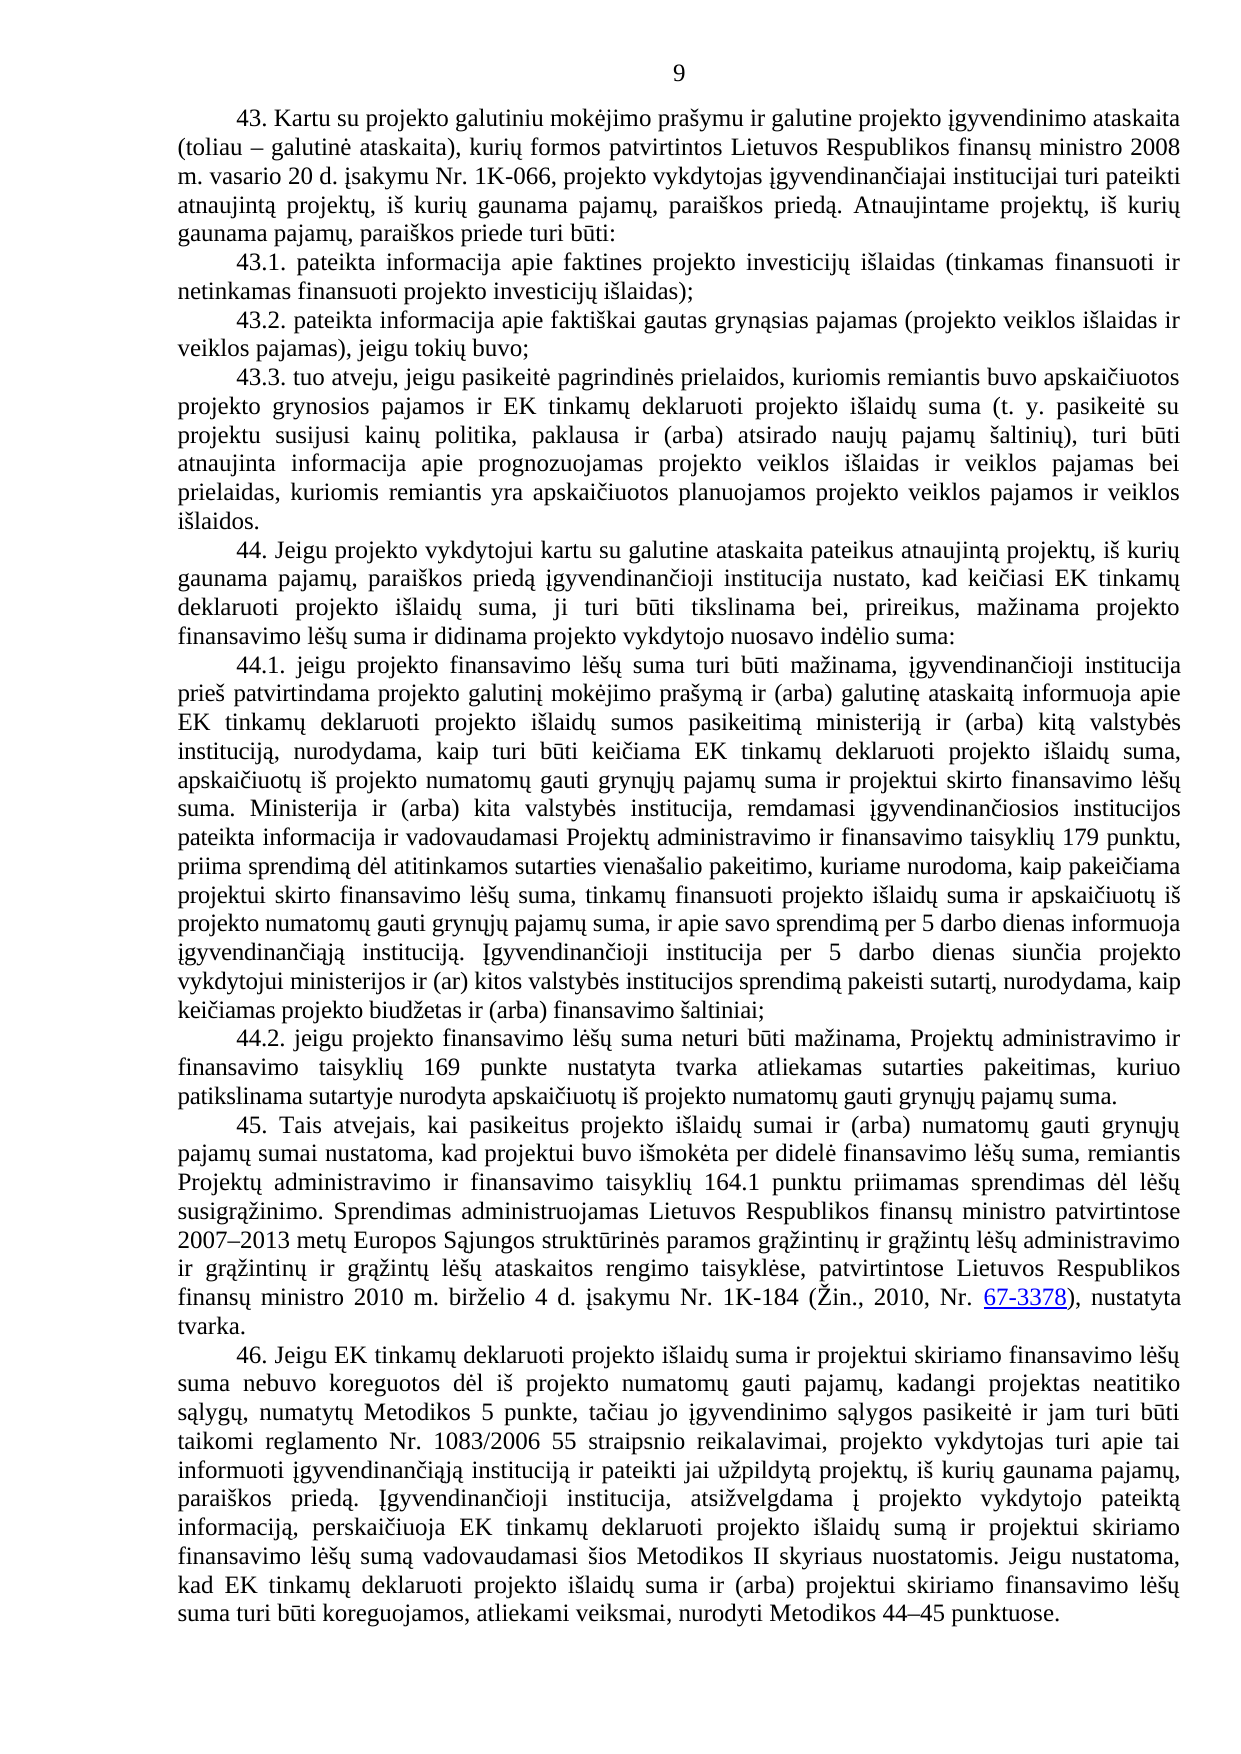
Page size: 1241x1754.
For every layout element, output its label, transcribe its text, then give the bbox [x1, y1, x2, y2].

text 44. Jeigu projekto vykdytojui kartu su galutine ataskaita pateikus atnaujintą projektų, iš kurių gaunama pajamų, paraiškos priedą įgyvendinančioji institucija nustato, kad keičiasi EK tinkamų deklaruoti projekto išlaidų suma, ji turi būti tikslinama bei, prireikus, mažinama projekto finansavimo lėšų suma ir didinama projekto vykdytojo nuosavo indėlio suma: [177, 535, 1181, 650]
text 45. Tais atvejais, kai pasikeitus projekto išlaidų sumai ir (arba) numatomų gauti grynųjų pajamų sumai nustatoma, kad projektui buvo išmokėta per didelė finansavimo lėšų suma, remiantis Projektų administravimo ir finansavimo taisyklių 164.1 punktu priimamas sprendimas dėl lėšų susigrąžinimo. Sprendimas administruojamas Lietuvos Respublikos finansų ministro patvirtintose 2007–2013 metų Europos Sąjungos struktūrinės paramos grąžintinų ir grąžintų lėšų administravimo ir grąžintinų ir grąžintų lėšų ataskaitos rengimo taisyklėse, patvirtintose Lietuvos Respublikos finansų ministro 2010 m. birželio 4 d. įsakymu Nr. 1K-184 (Žin., 2010, Nr. 67-3378), nustatyta tvarka. [177, 1110, 1181, 1340]
text 43.2. pateikta informacija apie faktiškai gautas grynąsias pajamas (projekto veiklos išlaidas ir veiklos pajamas), jeigu tokių buvo; [177, 305, 1181, 362]
text 44.1. jeigu projekto finansavimo lėšų suma turi būti mažinama, įgyvendinančioji institucija prieš patvirtindama projekto galutinį mokėjimo prašymą ir (arba) galutinę ataskaitą informuoja apie EK tinkamų deklaruoti projekto išlaidų sumos pasikeitimą ministeriją ir (arba) kitą valstybės instituciją, nurodydama, kaip turi būti keičiama EK tinkamų deklaruoti projekto išlaidų suma, apskaičiuotų iš projekto numatomų gauti grynųjų pajamų suma ir projektui skirto finansavimo lėšų suma. Ministerija ir (arba) kita valstybės institucija, remdamasi įgyvendinančiosios institucijos pateikta informacija ir vadovaudamasi Projektų administravimo ir finansavimo taisyklių 179 punktu, priima sprendimą dėl atitinkamos sutarties vienašalio pakeitimo, kuriame nurodoma, kaip pakeičiama projektui skirto finansavimo lėšų suma, tinkamų finansuoti projekto išlaidų suma ir apskaičiuotų iš projekto numatomų gauti grynųjų pajamų suma, ir apie savo sprendimą per 5 darbo dienas informuoja įgyvendinančiąją instituciją. Įgyvendinančioji institucija per 5 darbo dienas siunčia projekto vykdytojui ministerijos ir (ar) kitos valstybės institucijos sprendimą pakeisti sutartį, nurodydama, kaip keičiamas projekto biudžetas ir (arba) finansavimo šaltiniai; [177, 650, 1181, 1023]
text 43.3. tuo atveju, jeigu pasikeitė pagrindinės prielaidos, kuriomis remiantis buvo apskaičiuotos projekto grynosios pajamos ir EK tinkamų deklaruoti projekto išlaidų suma (t. y. pasikeitė su projektu susijusi kainų politika, paklausa ir (arba) atsirado naujų pajamų šaltinių), turi būti atnaujinta informacija apie prognozuojamas projekto veiklos išlaidas ir veiklos pajamas bei prielaidas, kuriomis remiantis yra apskaičiuotos planuojamos projekto veiklos pajamos ir veiklos išlaidos. [177, 362, 1181, 535]
text 46. Jeigu EK tinkamų deklaruoti projekto išlaidų suma ir projektui skiriamo finansavimo lėšų suma nebuvo koreguotos dėl iš projekto numatomų gauti pajamų, kadangi projektas neatitiko sąlygų, numatytų Metodikos 5 punkte, tačiau jo įgyvendinimo sąlygos pasikeitė ir jam turi būti taikomi reglamento Nr. 1083/2006 55 straipsnio reikalavimai, projekto vykdytojas turi apie tai informuoti įgyvendinančiąją instituciją ir pateikti jai užpildytą projektų, iš kurių gaunama pajamų, paraiškos priedą. Įgyvendinančioji institucija, atsižvelgdama į projekto vykdytojo pateiktą informaciją, perskaičiuoja EK tinkamų deklaruoti projekto išlaidų sumą ir projektui skiriamo finansavimo lėšų sumą vadovaudamasi šios Metodikos II skyriaus nuostatomis. Jeigu nustatoma, kad EK tinkamų deklaruoti projekto išlaidų suma ir (arba) projektui skiriamo finansavimo lėšų suma turi būti koreguojamos, atliekami veiksmai, nurodyti Metodikos 44–45 punktuose. [177, 1340, 1181, 1627]
text 43. Kartu su projekto galutiniu mokėjimo prašymu ir galutine projekto įgyvendinimo ataskaita (toliau – galutinė ataskaita), kurių formos patvirtintos Lietuvos Respublikos finansų ministro 2008 m. vasario 20 d. įsakymu Nr. 1K-066, projekto vykdytojas įgyvendinančiajai institucijai turi pateikti atnaujintą projektų, iš kurių gaunama pajamų, paraiškos priedą. Atnaujintame projektų, iš kurių gaunama pajamų, paraiškos priede turi būti: [177, 103, 1181, 247]
text 43.1. pateikta informacija apie faktines projekto investicijų išlaidas (tinkamas finansuoti ir netinkamas finansuoti projekto investicijų išlaidas); [177, 247, 1181, 305]
text 44.2. jeigu projekto finansavimo lėšų suma neturi būti mažinama, Projektų administravimo ir finansavimo taisyklių 169 punkte nustatyta tvarka atliekamas sutarties pakeitimas, kuriuo patikslinama sutartyje nurodyta apskaičiuotų iš projekto numatomų gauti grynųjų pajamų suma. [177, 1023, 1181, 1110]
